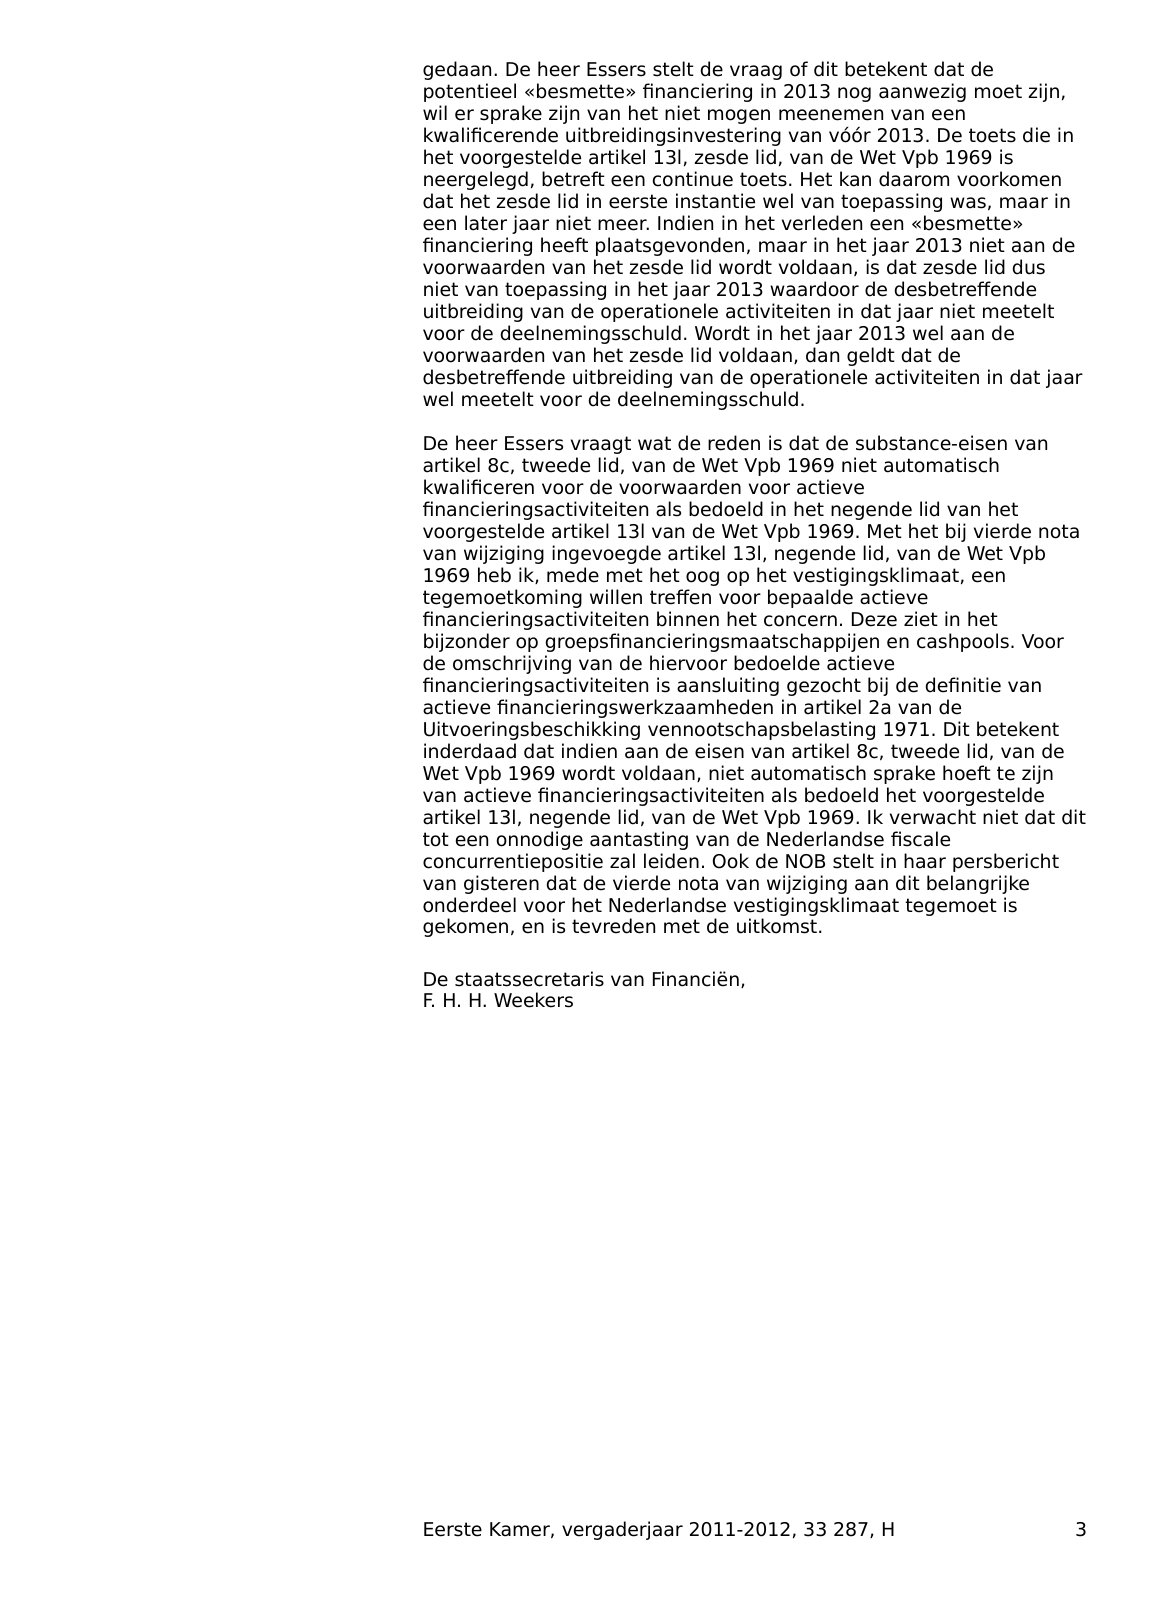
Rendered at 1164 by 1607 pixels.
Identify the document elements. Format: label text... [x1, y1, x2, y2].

text gedaan. De heer Essers stelt de vraag of dit betekent dat de potentieel «besmette» financiering in 2013 nog aanwezig moet zijn, wil er sprake zijn van het niet mogen meenemen van een kwalificerende uitbreidingsinvestering van vóór 2013. De toets die in het voorgestelde artikel 13l, zesde lid, van de Wet Vpb 1969 is neergelegd, betreft een continue toets. Het kan daarom voorkomen dat het zesde lid in eerste instantie wel van toepassing was, maar in een later jaar niet meer. Indien in het verleden een «besmette» financiering heeft plaatsgevonden, maar in het jaar 2013 niet aan de voorwaarden van het zesde lid wordt voldaan, is dat zesde lid dus niet van toepassing in het jaar 2013 waardoor de desbetreffende uitbreiding van de operationele activiteiten in dat jaar niet meetelt voor de deelnemingsschuld. Wordt in het jaar 2013 wel aan de voorwaarden van het zesde lid voldaan, dan geldt dat de desbetreffende uitbreiding van de operationele activiteiten in dat jaar wel meetelt voor de deelnemingsschuld. [422, 59, 1087, 411]
text De staatssecretaris van Financiën, F. H. H. Weekers [422, 968, 1087, 1012]
text De heer Essers vraagt wat de reden is dat de substance-eisen van artikel 8c, tweede lid, van de Wet Vpb 1969 niet automatisch kwalificeren voor de voorwaarden voor actieve financieringsactiviteiten als bedoeld in het negende lid van het voorgestelde artikel 13l van de Wet Vpb 1969. Met het bij vierde nota van wijziging ingevoegde artikel 13l, negende lid, van de Wet Vpb 1969 heb ik, mede met het oog op het vestigingsklimaat, een tegemoetkoming willen treffen voor bepaalde actieve financieringsactiviteiten binnen het concern. Deze ziet in het bijzonder op groepsfinancieringsmaatschappijen en cashpools. Voor de omschrijving van de hiervoor bedoelde actieve financieringsactiviteiten is aansluiting gezocht bij de definitie van actieve financieringswerkzaamheden in artikel 2a van de Uitvoeringsbeschikking vennootschapsbelasting 1971. Dit betekent inderdaad dat indien aan de eisen van artikel 8c, tweede lid, van de Wet Vpb 1969 wordt voldaan, niet automatisch sprake hoeft te zijn van actieve financieringsactiviteiten als bedoeld het voorgestelde artikel 13l, negende lid, van de Wet Vpb 1969. Ik verwacht niet dat dit tot een onnodige aantasting van de Nederlandse fiscale concurrentiepositie zal leiden. Ook de NOB stelt in haar persbericht van gisteren dat de vierde nota van wijziging aan dit belangrijke onderdeel voor het Nederlandse vestigingsklimaat tegemoet is gekomen, en is tevreden met de uitkomst. [422, 433, 1087, 938]
